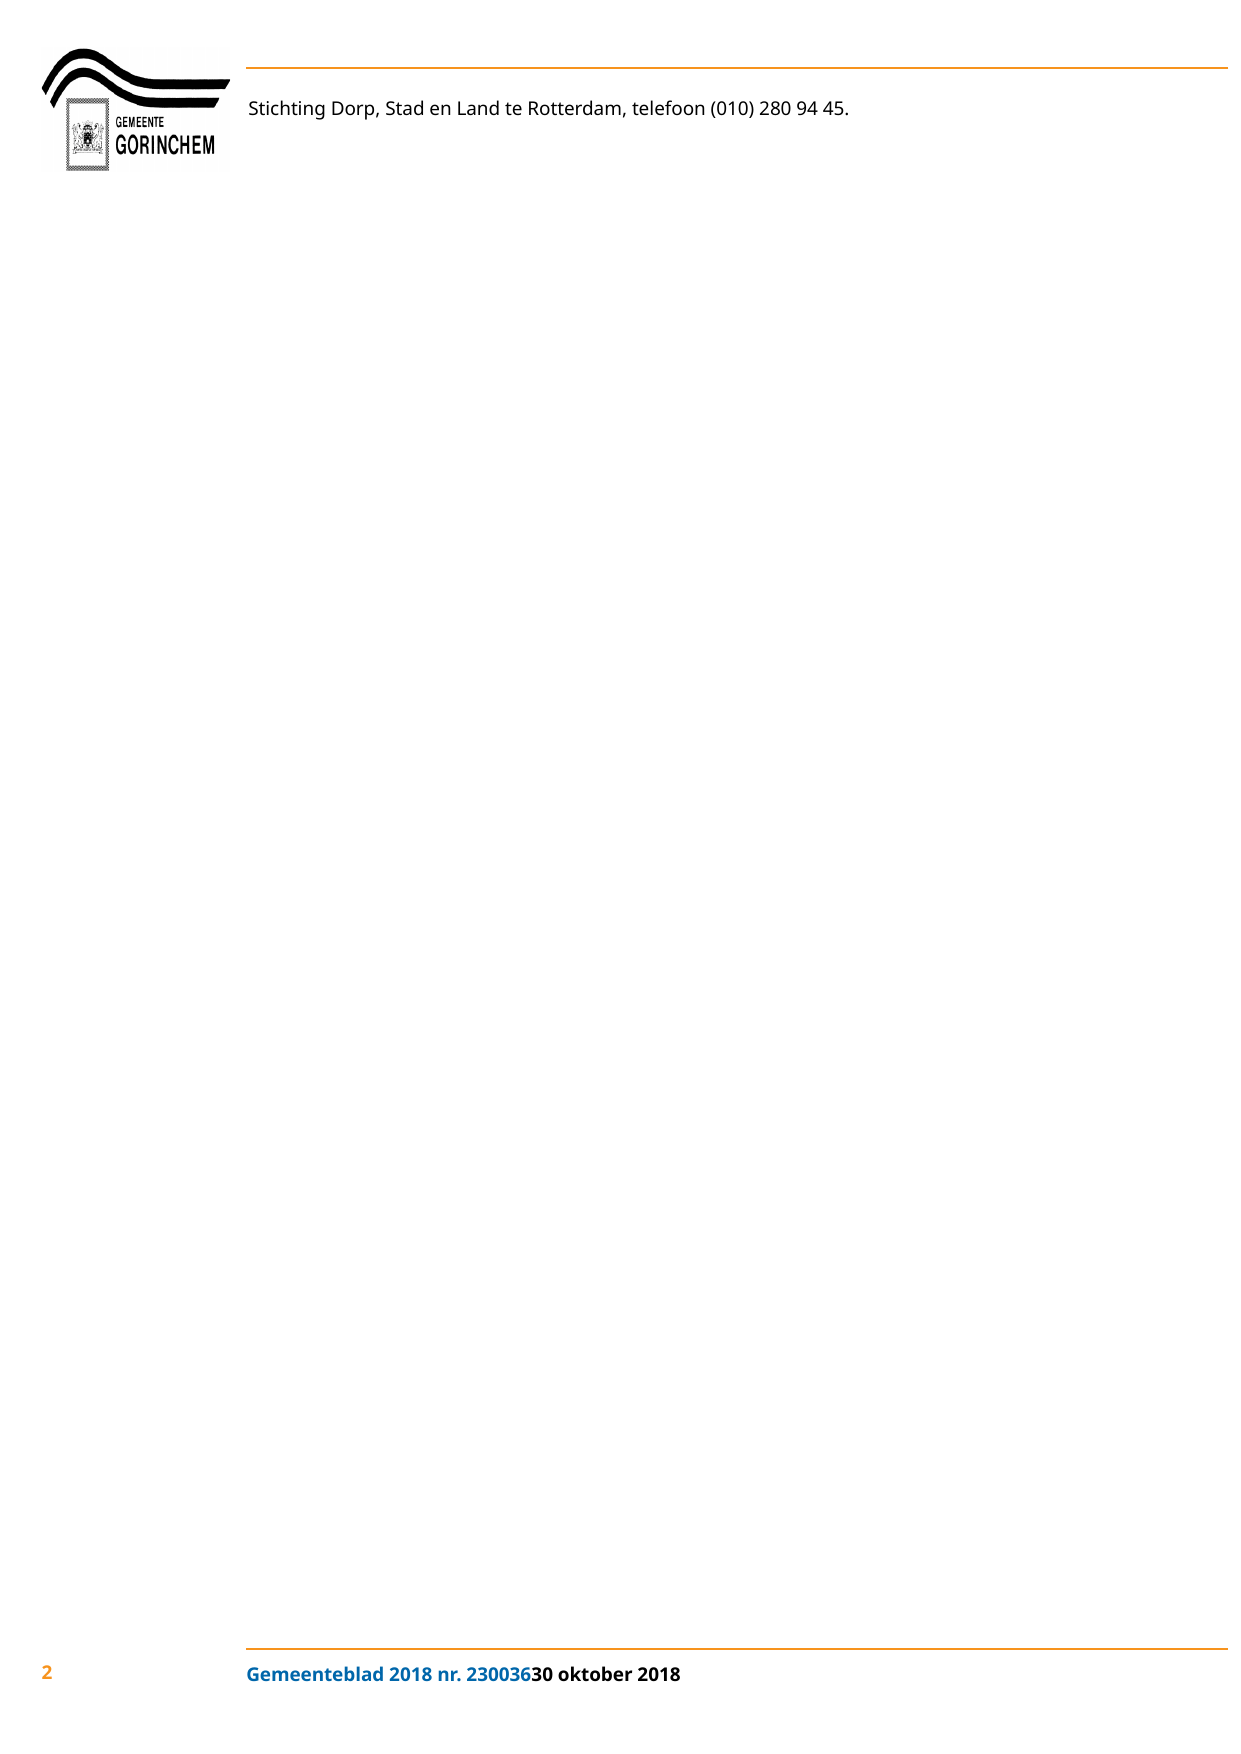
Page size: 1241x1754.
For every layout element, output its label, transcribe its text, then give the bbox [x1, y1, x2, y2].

picture [41, 47, 231, 172]
text Stichting Dorp, Stad en Land te Rotterdam, telefoon (010) 280 94 45. [248, 95, 1152, 121]
